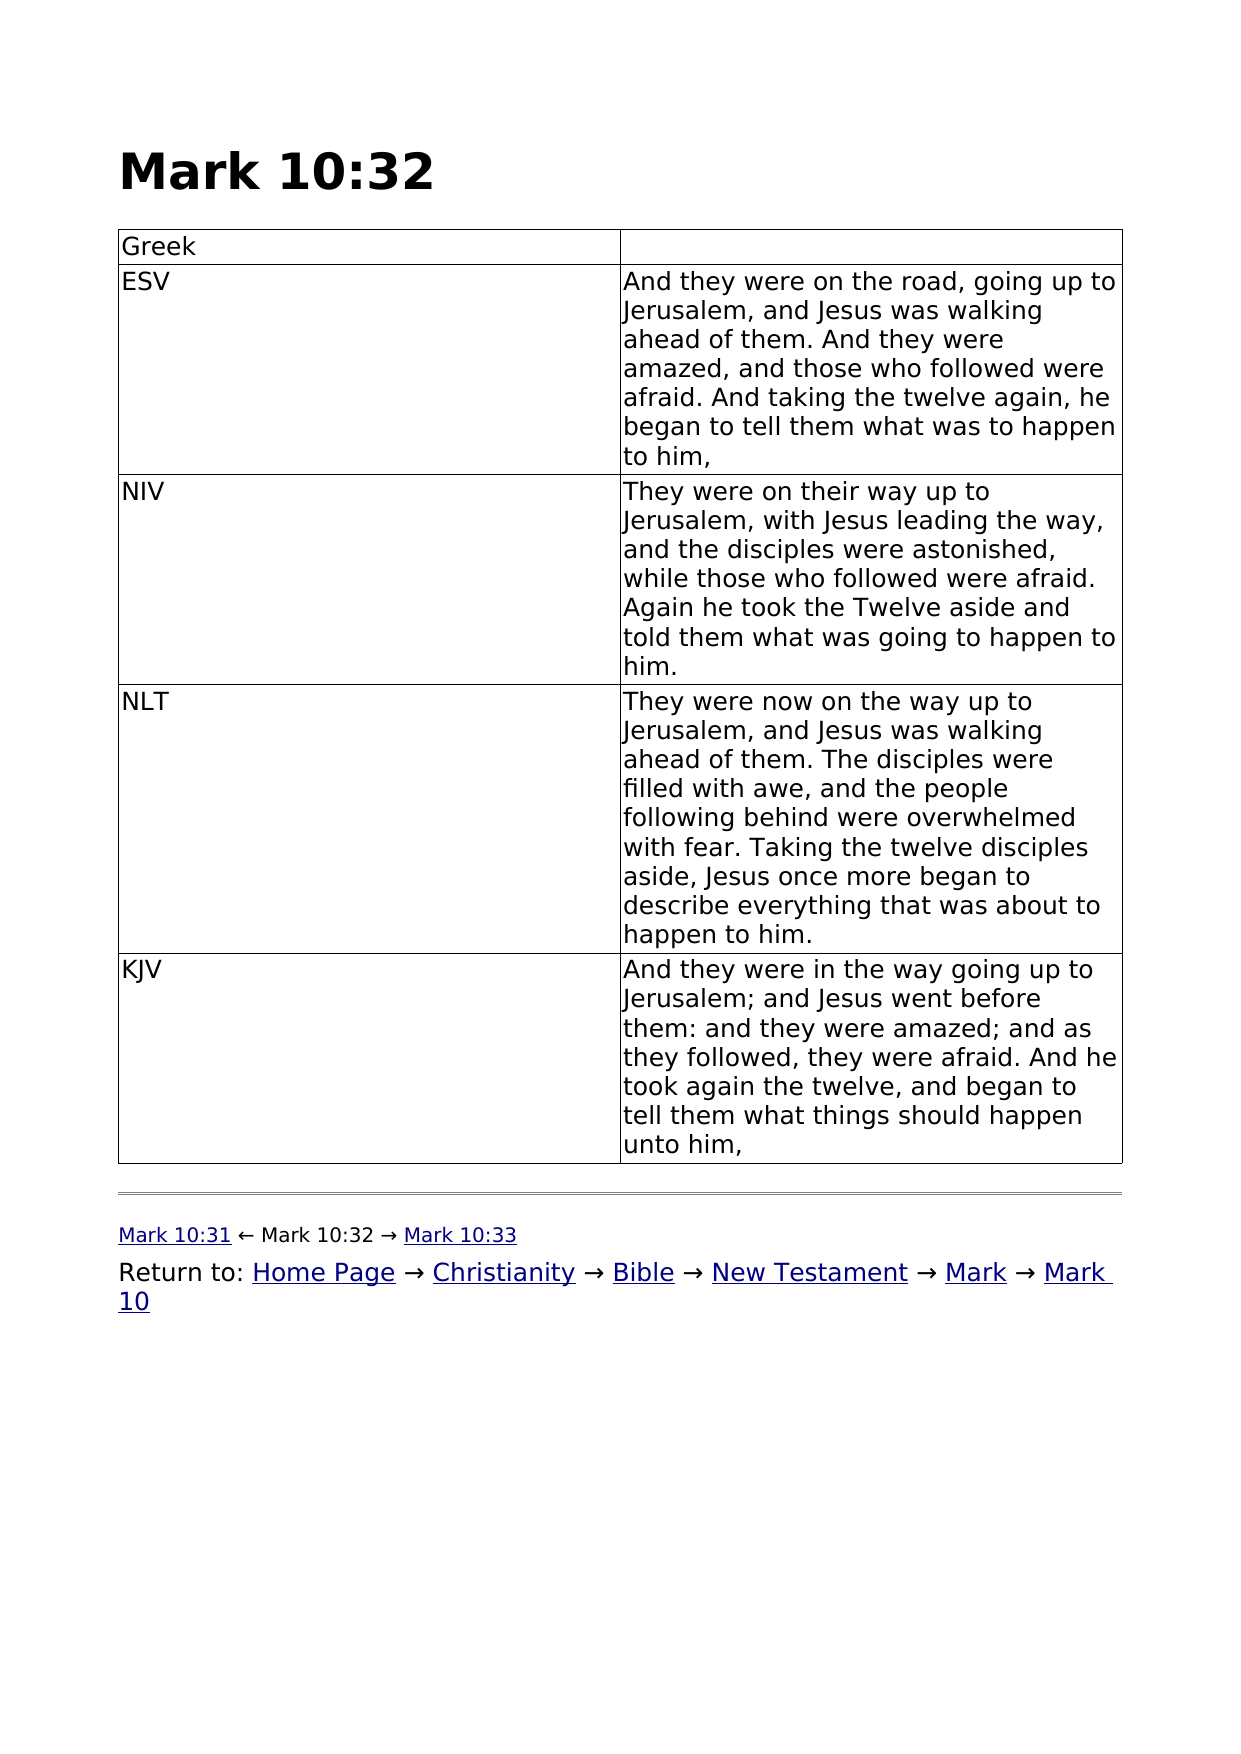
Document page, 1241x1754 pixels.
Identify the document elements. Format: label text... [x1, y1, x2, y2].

table_cell KJV [119, 954, 620, 1162]
table_header Greek [119, 230, 620, 264]
table_cell NIV [119, 475, 620, 684]
table_cell And they were on the road, going up to Jerusalem, and Jesus was walking ahead of them. And they were amazed, and those who followed were afraid. And taking the twelve again, he began to tell them what was to happen to him, [621, 265, 1122, 474]
subtitle Mark 10:32 [118, 143, 1122, 201]
text Return to: Home Page → Christianity → Bible → New Testament → Mark → Mark 10 [118, 1258, 1122, 1316]
table_cell And they were in the way going up to Jerusalem; and Jesus went before them: and they were amazed; and as they followed, they were afraid. And he took again the twelve, and began to tell them what things should happen unto him, [621, 954, 1122, 1162]
table_cell They were on their way up to Jerusalem, with Jesus leading the way, and the disciples were astonished, while those who followed were afraid. Again he took the Twelve aside and told them what was going to happen to him. [621, 475, 1122, 684]
table_cell They were now on the way up to Jerusalem, and Jesus was walking ahead of them. The disciples were filled with awe, and the people following behind were overwhelmed with fear. Taking the twelve disciples aside, Jesus once more began to describe everything that was about to happen to him. [621, 685, 1122, 952]
table_header [621, 230, 1122, 264]
table_cell NLT [119, 685, 620, 952]
text Mark 10:31 ← Mark 10:32 → Mark 10:33 [118, 1224, 1122, 1258]
table_cell ESV [119, 265, 620, 474]
